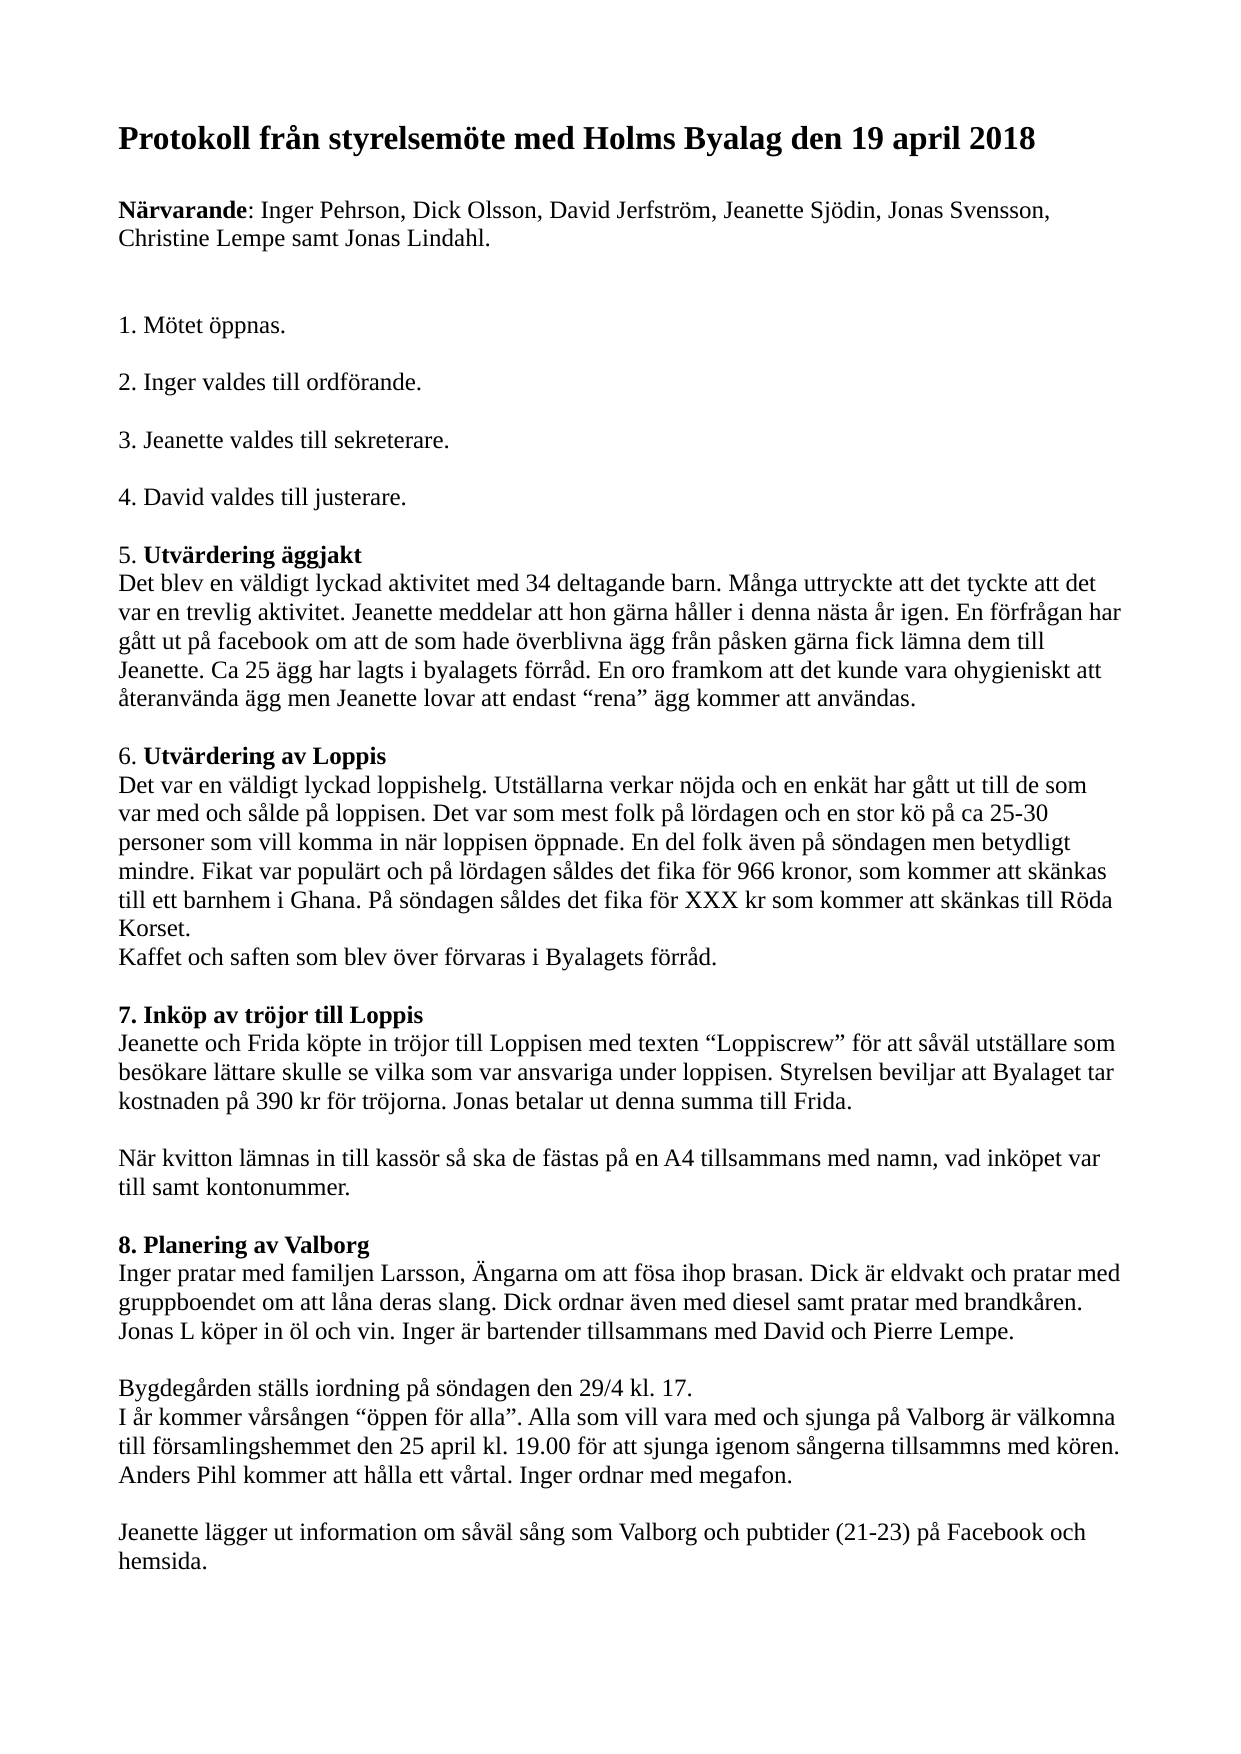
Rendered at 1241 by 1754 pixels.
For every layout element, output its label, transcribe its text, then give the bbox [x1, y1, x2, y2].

text Protokoll från styrelsemöte med Holms Byalag den 19 april 2018 [118, 118, 1122, 156]
text 8. Planering av Valborg [118, 1230, 1122, 1258]
text 1. Mötet öppnas. [118, 310, 1122, 338]
text Kaffet och saften som blev över förvaras i Byalagets förråd. [118, 942, 1122, 971]
text 5. Utvärdering äggjakt [118, 540, 1122, 568]
text 3. Jeanette valdes till sekreterare. [118, 425, 1122, 453]
text Närvarande: Inger Pehrson, Dick Olsson, David Jerfström, Jeanette Sjödin, Jonas Svensson, Christine Lempe samt Jonas Lindahl. [118, 195, 1122, 252]
text 4. David valdes till justerare. [118, 482, 1122, 511]
text 6. Utvärdering av Loppis [118, 741, 1122, 770]
text Det blev en väldigt lyckad aktivitet med 34 deltagande barn. Många uttryckte att det tyckte att det var en trevlig aktivitet. Jeanette meddelar att hon gärna håller i denna nästa år igen. En förfrågan har gått ut på facebook om att de som hade överblivna ägg från påsken gärna fick lämna dem till Jeanette. Ca 25 ägg har lagts i byalagets förråd. En oro framkom att det kunde vara ohygieniskt att återanvända ägg men Jeanette lovar att endast “rena” ägg kommer att användas. [118, 568, 1122, 712]
text När kvitton lämnas in till kassör så ska de fästas på en A4 tillsammans med namn, vad inköpet var till samt kontonummer. [118, 1143, 1122, 1201]
text I år kommer vårsången “öppen för alla”. Alla som vill vara med och sjunga på Valborg är välkomna till församlingshemmet den 25 april kl. 19.00 för att sjunga igenom sångerna tillsammns med kören. Anders Pihl kommer att hålla ett vårtal. Inger ordnar med megafon. [118, 1402, 1122, 1488]
text Inger pratar med familjen Larsson, Ängarna om att fösa ihop brasan. Dick är eldvakt och pratar med gruppboendet om att låna deras slang. Dick ordnar även med diesel samt pratar med brandkåren. Jonas L köper in öl och vin. Inger är bartender tillsammans med David och Pierre Lempe. [118, 1258, 1122, 1345]
text Jeanette lägger ut information om såväl sång som Valborg och pubtider (21-23) på Facebook och hemsida. [118, 1517, 1122, 1575]
text Det var en väldigt lyckad loppishelg. Utställarna verkar nöjda och en enkät har gått ut till de som var med och sålde på loppisen. Det var som mest folk på lördagen och en stor kö på ca 25-30 personer som vill komma in när loppisen öppnade. En del folk även på söndagen men betydligt mindre. Fikat var populärt och på lördagen såldes det fika för 966 kronor, som kommer att skänkas till ett barnhem i Ghana. På söndagen såldes det fika för XXX kr som kommer att skänkas till Röda Korset. [118, 770, 1122, 942]
text Bygdegården ställs iordning på söndagen den 29/4 kl. 17. [118, 1373, 1122, 1402]
text 7. Inköp av tröjor till Loppis [118, 1000, 1122, 1028]
text Jeanette och Frida köpte in tröjor till Loppisen med texten “Loppiscrew” för att såväl utställare som besökare lättare skulle se vilka som var ansvariga under loppisen. Styrelsen beviljar att Byalaget tar kostnaden på 390 kr för tröjorna. Jonas betalar ut denna summa till Frida. [118, 1028, 1122, 1115]
text 2. Inger valdes till ordförande. [118, 367, 1122, 396]
